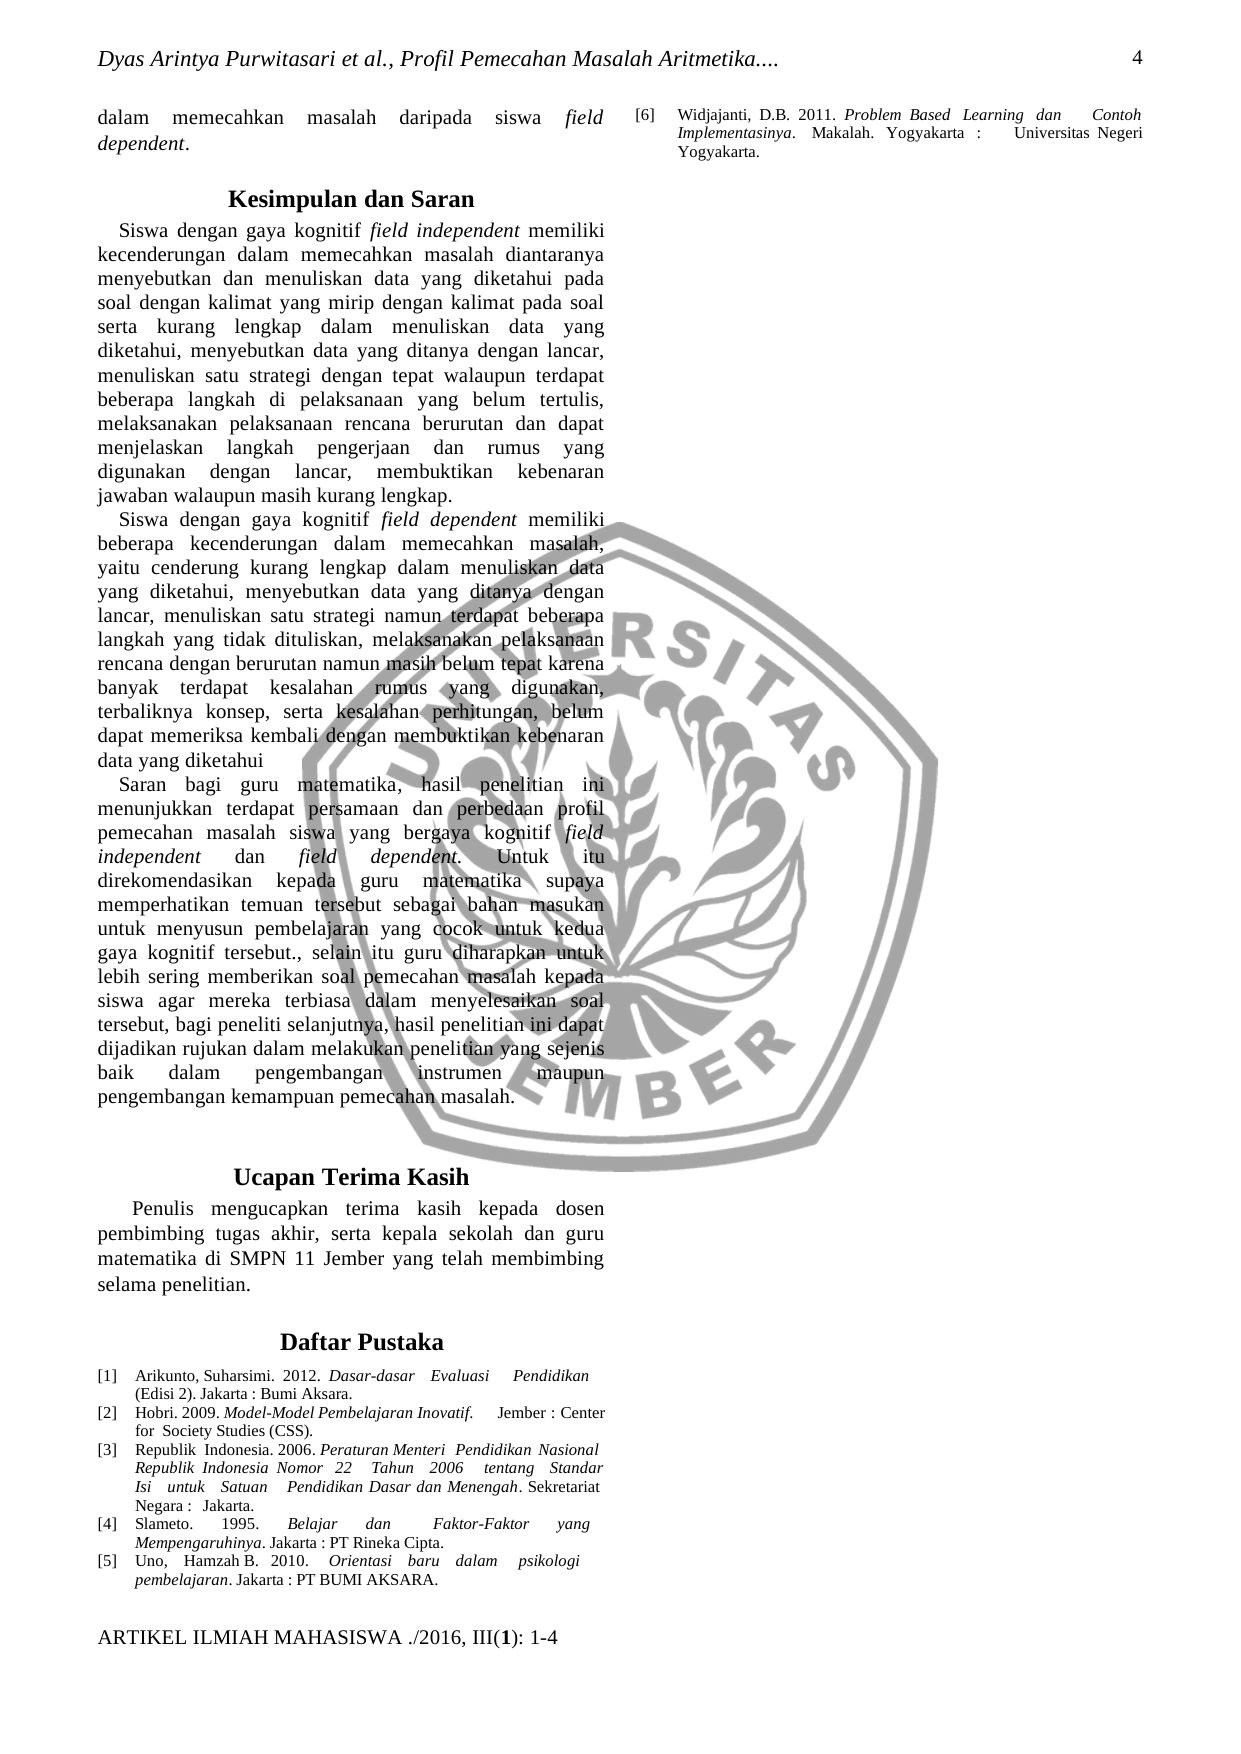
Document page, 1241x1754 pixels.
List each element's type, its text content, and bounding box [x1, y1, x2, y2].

text [6] Widjajanti, D.B. 2011. Problem Based Learning dan Contoh Implementasinya. Makalah. Yogyakarta : Universitas Negeri Yogyakarta. [635, 105, 1143, 161]
text [3] Republik Indonesia. 2006. Peraturan Menteri Pendidikan Nasional Republik Indonesia Nomor 22 Tahun 2006 tentang Standar Isi untuk Satuan Pendidikan Dasar dan Menengah. Sekretariat Negara : Jakarta. [97, 1440, 605, 1514]
text Penulis mengucapkan terima kasih kepada dosen pembimbing tugas akhir, serta kepala sekolah dan guru matematika di SMPN 11 Jember yang telah membimbing selama penelitian. [97, 1196, 605, 1296]
text [1] Arikunto, Suharsimi. 2012. Dasar-dasar Evaluasi Pendidikan (Edisi 2). Jakarta : Bumi Aksara. [97, 1366, 605, 1403]
text Saran bagi guru matematika, hasil penelitian ini menunjukkan terdapat persamaan dan perbedaan profil pemecahan masalah siswa yang bergaya kognitif field independent dan field dependent. Untuk itu direkomendasikan kepada guru matematika supaya memperhatikan temuan tersebut sebagai bahan masukan untuk menyusun pembelajaran yang cocok untuk kedua gaya kognitif tersebut., selain itu guru diharapkan untuk lebih sering memberikan soal pemecahan masalah kepada siswa agar mereka terbiasa dalam menyelesaikan soal tersebut, bagi peneliti selanjutnya, hasil penelitian ini dapat dijadikan rujukan dalam melakukan penelitian yang sejenis baik dalam pengembangan instrumen maupun pengembangan kemampuan pemecahan masalah. [97, 771, 605, 1108]
text [5] Uno, Hamzah B. 2010. Orientasi baru dalam psikologi pembelajaran. Jakarta : PT BUMI AKSARA. [97, 1552, 605, 1589]
text dalam memecahkan masalah daripada siswa field dependent. [97, 105, 605, 154]
text Ucapan Terima Kasih [97, 1162, 605, 1191]
text Daftar Pustaka [97, 1327, 605, 1356]
picture [229, 447, 1011, 1246]
text Siswa dengan gaya kognitif field dependent memiliki beberapa kecenderungan dalam memecahkan masalah, yaitu cenderung kurang lengkap dalam menuliskan data yang diketahui, menyebutkan data yang ditanya dengan lancar, menuliskan satu strategi namun terdapat beberapa langkah yang tidak dituliskan, melaksanakan pelaksanaan rencana dengan berurutan namun masih belum tepat karena banyak terdapat kesalahan rumus yang digunakan, terbaliknya konsep, serta kesalahan perhitungan, belum dapat memeriksa kembali dengan membuktikan kebenaran data yang diketahui [97, 507, 605, 771]
text Kesimpulan dan Saran [97, 184, 605, 213]
text Siswa dengan gaya kognitif field independent memiliki kecenderungan dalam memecahkan masalah diantaranya menyebutkan dan menuliskan data yang diketahui pada soal dengan kalimat yang mirip dengan kalimat pada soal serta kurang lengkap dalam menuliskan data yang diketahui, menyebutkan data yang ditanya dengan lancar, menuliskan satu strategi dengan tepat walaupun terdapat beberapa langkah di pelaksanaan yang belum tertulis, melaksanakan pelaksanaan rencana berurutan dan dapat menjelaskan langkah pengerjaan dan rumus yang digunakan dengan lancar, membuktikan kebenaran jawaban walaupun masih kurang lengkap. [97, 218, 605, 507]
text [4] Slameto. 1995. Belajar dan Faktor-Faktor yang Mempengaruhinya. Jakarta : PT Rineka Cipta. [97, 1514, 605, 1552]
text [2] Hobri. 2009. Model-Model Pembelajaran Inovatif. Jember : Center for Society Studies (CSS). [97, 1403, 605, 1440]
